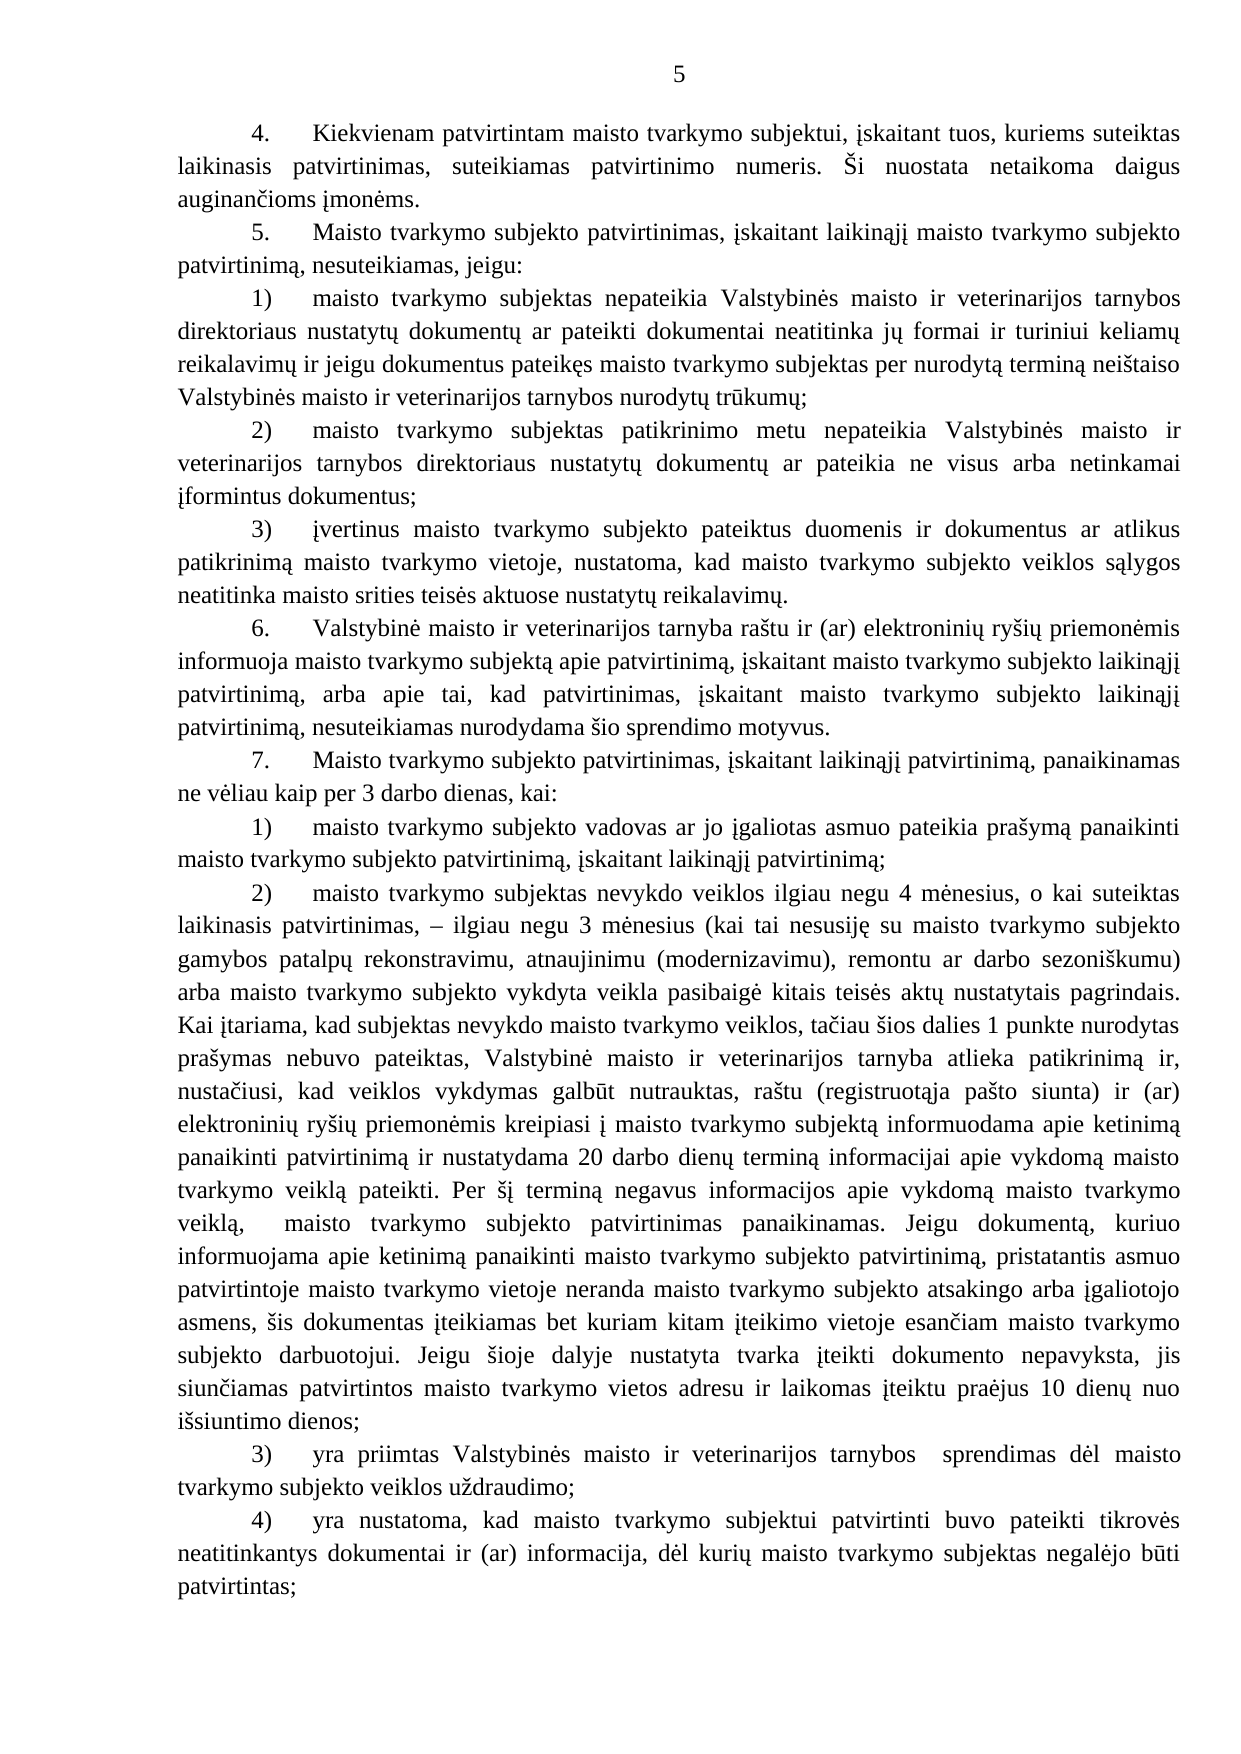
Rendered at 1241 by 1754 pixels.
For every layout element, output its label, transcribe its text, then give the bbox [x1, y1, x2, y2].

text 1) maisto tvarkymo subjekto vadovas ar jo įgaliotas asmuo pateikia prašymą panaikinti maisto tvarkymo subjekto patvirtinimą, įskaitant laikinąjį patvirtinimą; [177, 812, 1181, 873]
text 1) maisto tvarkymo subjektas nepateikia Valstybinės maisto ir veterinarijos tarnybos direktoriaus nustatytų dokumentų ar pateikti dokumentai neatitinka jų formai ir turiniui keliamų reikalavimų ir jeigu dokumentus pateikęs maisto tvarkymo subjektas per nurodytą terminą neištaiso Valstybinės maisto ir veterinarijos tarnybos nurodytų trūkumų; [177, 283, 1181, 411]
text 4) yra nustatoma, kad maisto tvarkymo subjektui patvirtinti buvo pateikti tikrovės neatitinkantys dokumentai ir (ar) informacija, dėl kurių maisto tvarkymo subjektas negalėjo būti patvirtintas; [177, 1505, 1181, 1600]
text 7. Maisto tvarkymo subjekto patvirtinimas, įskaitant laikinąjį patvirtinimą, panaikinamas ne vėliau kaip per 3 darbo dienas, kai: [177, 746, 1181, 807]
text 2) maisto tvarkymo subjektas patikrinimo metu nepateikia Valstybinės maisto ir veterinarijos tarnybos direktoriaus nustatytų dokumentų ar pateikia ne visus arba netinkamai įformintus dokumentus; [177, 415, 1181, 510]
text 4. Kiekvienam patvirtintam maisto tvarkymo subjektui, įskaitant tuos, kuriems suteiktas laikinasis patvirtinimas, suteikiamas patvirtinimo numeris. Ši nuostata netaikoma daigus auginančioms įmonėms. [177, 118, 1181, 213]
text 3) įvertinus maisto tvarkymo subjekto pateiktus duomenis ir dokumentus ar atlikus patikrinimą maisto tvarkymo vietoje, nustatoma, kad maisto tvarkymo subjekto veiklos sąlygos neatitinka maisto srities teisės aktuose nustatytų reikalavimų. [177, 514, 1181, 609]
text 5. Maisto tvarkymo subjekto patvirtinimas, įskaitant laikinąjį maisto tvarkymo subjekto patvirtinimą, nesuteikiamas, jeigu: [177, 217, 1181, 279]
text 3) yra priimtas Valstybinės maisto ir veterinarijos tarnybos sprendimas dėl maisto tvarkymo subjekto veiklos uždraudimo; [177, 1439, 1181, 1501]
text 2) maisto tvarkymo subjektas nevykdo veiklos ilgiau negu 4 mėnesius, o kai suteiktas laikinasis patvirtinimas, – ilgiau negu 3 mėnesius (kai tai nesusiję su maisto tvarkymo subjekto gamybos patalpų rekonstravimu, atnaujinimu (modernizavimu), remontu ar darbo sezoniškumu) arba maisto tvarkymo subjekto vykdyta veikla pasibaigė kitais teisės aktų nustatytais pagrindais. Kai įtariama, kad subjektas nevykdo maisto tvarkymo veiklos, tačiau šios dalies 1 punkte nurodytas prašymas nebuvo pateiktas, Valstybinė maisto ir veterinarijos tarnyba atlieka patikrinimą ir, nustačiusi, kad veiklos vykdymas galbūt nutrauktas, raštu (registruotąja pašto siunta) ir (ar) elektroninių ryšių priemonėmis kreipiasi į maisto tvarkymo subjektą informuodama apie ketinimą panaikinti patvirtinimą ir nustatydama 20 darbo dienų terminą informacijai apie vykdomą maisto tvarkymo veiklą pateikti. Per šį terminą negavus informacijos apie vykdomą maisto tvarkymo veiklą, maisto tvarkymo subjekto patvirtinimas panaikinamas. Jeigu dokumentą, kuriuo informuojama apie ketinimą panaikinti maisto tvarkymo subjekto patvirtinimą, pristatantis asmuo patvirtintoje maisto tvarkymo vietoje neranda maisto tvarkymo subjekto atsakingo arba įgaliotojo asmens, šis dokumentas įteikiamas bet kuriam kitam įteikimo vietoje esančiam maisto tvarkymo subjekto darbuotojui. Jeigu šioje dalyje nustatyta tvarka įteikti dokumento nepavyksta, jis siunčiamas patvirtintos maisto tvarkymo vietos adresu ir laikomas įteiktu praėjus 10 dienų nuo išsiuntimo dienos; [177, 878, 1181, 1435]
text 6. Valstybinė maisto ir veterinarijos tarnyba raštu ir (ar) elektroninių ryšių priemonėmis informuoja maisto tvarkymo subjektą apie patvirtinimą, įskaitant maisto tvarkymo subjekto laikinąjį patvirtinimą, arba apie tai, kad patvirtinimas, įskaitant maisto tvarkymo subjekto laikinąjį patvirtinimą, nesuteikiamas nurodydama šio sprendimo motyvus. [177, 613, 1181, 741]
